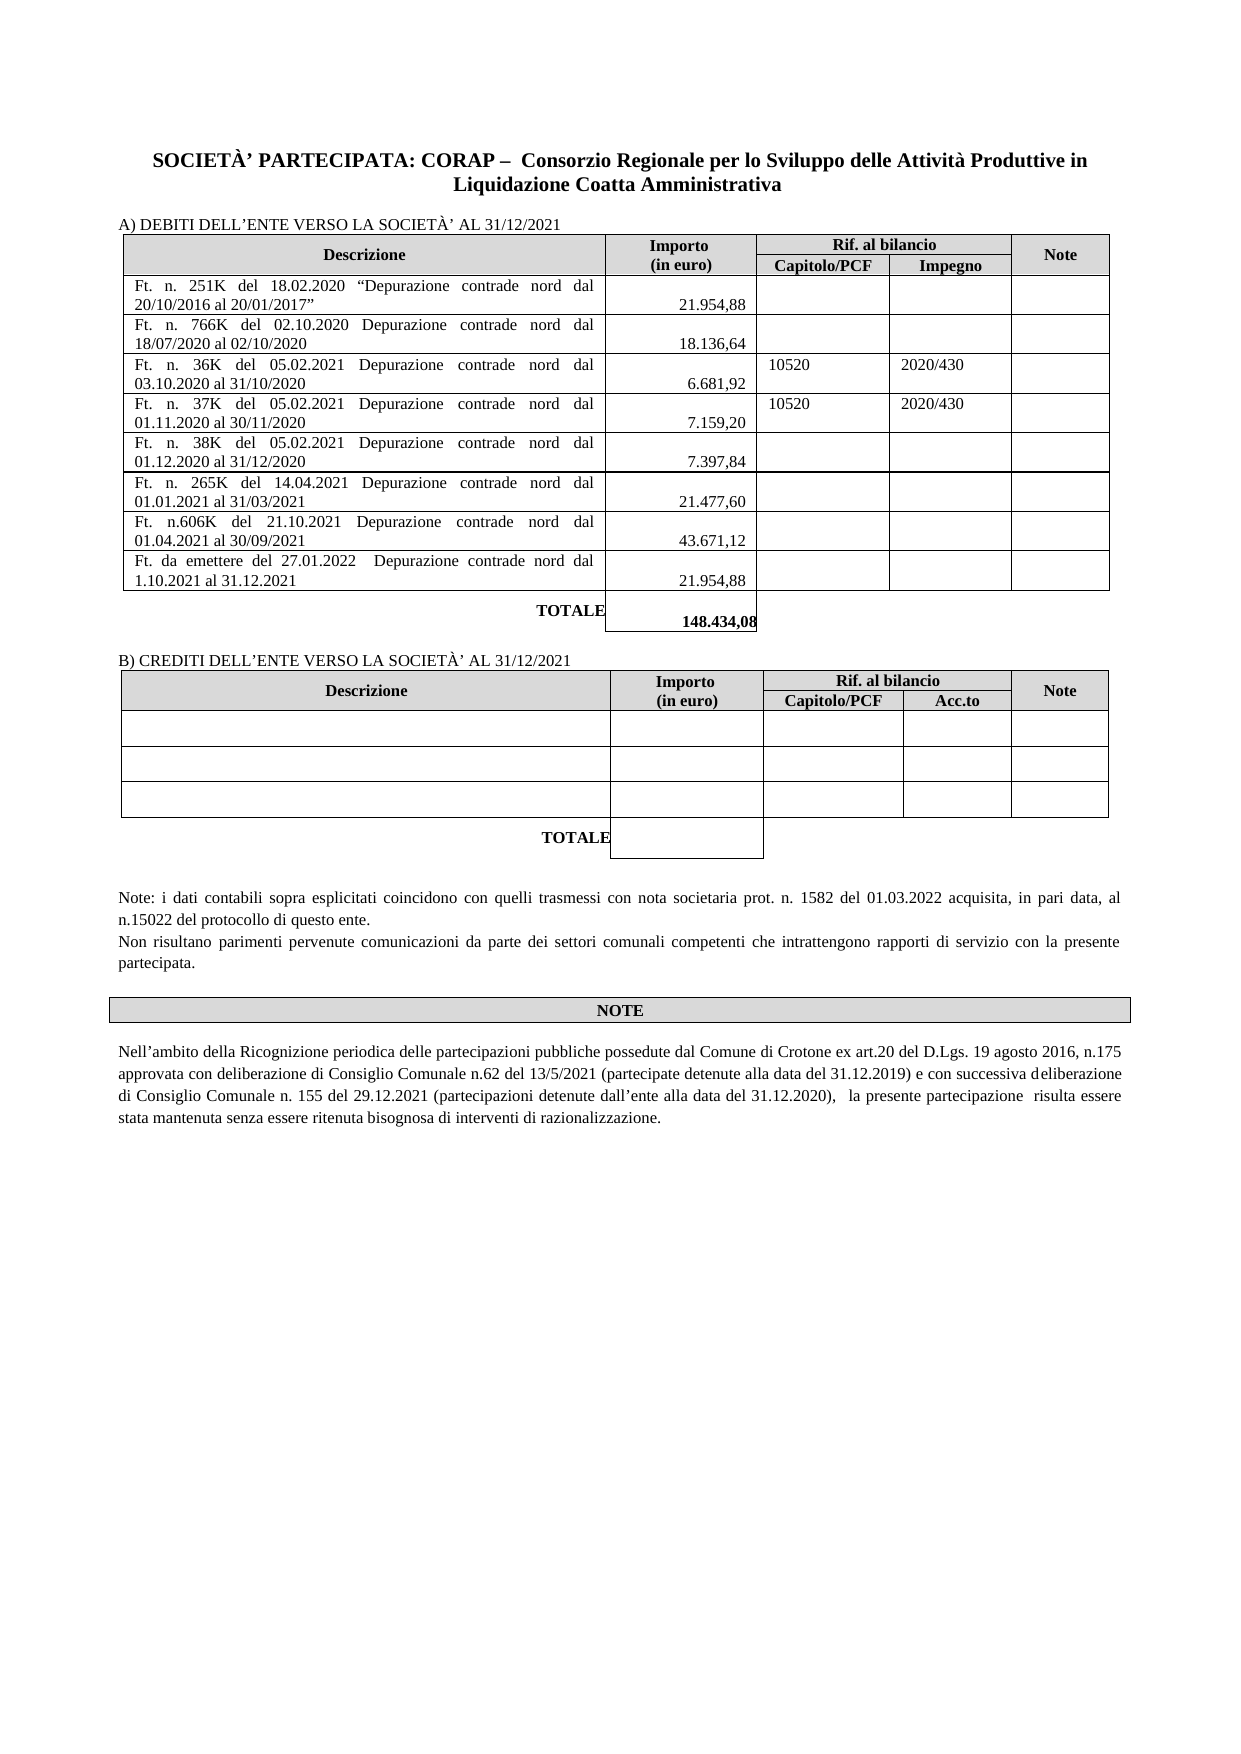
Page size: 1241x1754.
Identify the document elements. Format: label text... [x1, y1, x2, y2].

table_cell [122, 747, 610, 781]
table_cell [1012, 473, 1109, 511]
table_header Importo (in euro) [611, 671, 763, 710]
table_cell 6.681,92 [606, 354, 756, 393]
table_cell Ft. n. 36K del 05.02.2021 Depurazione contrade nord dal 03.10.2020 al 31/10/2020 [124, 354, 605, 393]
table_cell [890, 433, 1011, 471]
table_cell [1012, 315, 1109, 353]
table_cell [1012, 711, 1108, 746]
table_cell [1012, 512, 1109, 550]
table_cell [122, 782, 610, 817]
table_cell Capitolo/PCF [757, 255, 889, 274]
table_cell Ft. n. 251K del 18.02.2020 “Depurazione contrade nord dal 20/10/2016 al 20/01/2017” [124, 276, 605, 314]
table_header Rif. al bilancio [757, 235, 1011, 254]
table_cell [757, 551, 889, 589]
table_cell [1012, 747, 1108, 781]
table_cell [890, 276, 1011, 314]
text Non risultano parimenti pervenute comunicazioni da parte dei settori comunali competenti che intrattengono rapporti di servizio con la presente partecipata. [118, 931, 1122, 972]
table_cell Ft. n.606K del 21.10.2021 Depurazione contrade nord dal 01.04.2021 al 30/09/2021 [124, 512, 605, 550]
table_cell 21.954,88 [606, 276, 756, 314]
table_cell 7.159,20 [606, 394, 756, 432]
table_cell [757, 276, 889, 314]
table_cell [904, 711, 1011, 746]
text SOCIETÀ’ PARTECIPATA: CORAP – Consorzio Regionale per lo Sviluppo delle Attività Produttive in Liquidazione Coatta Amministrativa [118, 148, 1122, 196]
table_cell [904, 782, 1011, 817]
table_cell TOTALE [122, 818, 610, 858]
table_cell Ft. da emettere del 27.01.2022 Depurazione contrade nord dal 1.10.2021 al 31.12.2021 [124, 551, 605, 589]
table_cell [1012, 394, 1109, 432]
table_header Note [1012, 235, 1109, 274]
table_header Rif. al bilancio [764, 671, 1011, 690]
table_cell [1005, 818, 1012, 858]
table_cell [764, 782, 903, 817]
table_cell [757, 433, 889, 471]
table_cell [122, 711, 610, 746]
table_cell [995, 591, 1012, 631]
table_cell [1012, 276, 1109, 314]
table_cell [757, 473, 889, 511]
table_header Descrizione [122, 671, 610, 710]
table_header Note [1012, 671, 1108, 710]
table_cell [890, 315, 1011, 353]
table_cell [611, 711, 763, 746]
text A) DEBITI DELL’ENTE VERSO LA SOCIETÀ’ AL 31/12/2021 [118, 215, 1122, 234]
text B) CREDITI DELL’ENTE VERSO LA SOCIETÀ’ AL 31/12/2021 [118, 651, 1122, 670]
table_cell [611, 818, 763, 858]
table_cell [764, 711, 903, 746]
table_cell Capitolo/PCF [764, 691, 903, 710]
table_cell [757, 512, 889, 550]
table_cell Ft. n. 37K del 05.02.2021 Depurazione contrade nord dal 01.11.2020 al 30/11/2020 [124, 394, 605, 432]
table_cell [764, 747, 903, 781]
table_cell [764, 818, 1005, 858]
table_cell Acc.to [904, 691, 1011, 710]
table_cell 7.397,84 [606, 433, 756, 471]
table_cell 10520 [757, 394, 889, 432]
table_cell 2020/430 [890, 354, 1011, 393]
table_cell [1012, 591, 1109, 631]
text Nell’ambito della Ricognizione periodica delle partecipazioni pubbliche possedute dal Comune di Crotone ex art.20 del D.Lgs. 19 agosto 2016, n.175 approvata con deliberazione di Consiglio Comunale n.62 del 13/5/2021 (partecipate detenute alla data del 31.12.2019) e con successiva deliberazione di Consiglio Comunale n. 155 del 29.12.2021 (partecipazioni detenute dall’ente alla data del 31.12.2020), la presente partecipazione risulta essere stata mantenuta senza essere ritenuta bisognosa di interventi di razionalizzazione. [118, 1042, 1122, 1127]
table_header Importo (in euro) [606, 235, 756, 274]
table_cell [890, 512, 1011, 550]
table_cell [904, 747, 1011, 781]
table_cell [890, 551, 1011, 589]
table_cell [890, 473, 1011, 511]
table_cell [1012, 354, 1109, 393]
text Note: i dati contabili sopra esplicitati coincidono con quelli trasmessi con nota societaria prot. n. 1582 del 01.03.2022 acquisita, in pari data, al n.15022 del protocollo di questo ente. [118, 887, 1122, 928]
table_header Descrizione [124, 235, 605, 274]
table_cell [1012, 551, 1109, 589]
table_cell TOTALE [123, 591, 605, 631]
table_cell [757, 591, 995, 631]
table_cell Ft. n. 265K del 14.04.2021 Depurazione contrade nord dal 01.01.2021 al 31/03/2021 [124, 473, 605, 511]
table_cell 148.434,08 [606, 591, 756, 631]
table_cell Ft. n. 766K del 02.10.2020 Depurazione contrade nord dal 18/07/2020 al 02/10/2020 [124, 315, 605, 353]
table_cell Impegno [890, 255, 1011, 274]
table_cell 2020/430 [890, 394, 1011, 432]
table_cell [1012, 782, 1108, 817]
text NOTE [110, 998, 1130, 1022]
table_cell [611, 782, 763, 817]
table_cell 43.671,12 [606, 512, 756, 550]
table_cell 18.136,64 [606, 315, 756, 353]
table_cell [757, 315, 889, 353]
table_cell 21.477,60 [606, 473, 756, 511]
table_cell [1012, 433, 1109, 471]
table_cell 21.954,88 [606, 551, 756, 589]
table_cell [611, 747, 763, 781]
table_cell Ft. n. 38K del 05.02.2021 Depurazione contrade nord dal 01.12.2020 al 31/12/2020 [124, 433, 605, 471]
table_cell 10520 [757, 354, 889, 393]
table_cell [1012, 818, 1108, 858]
